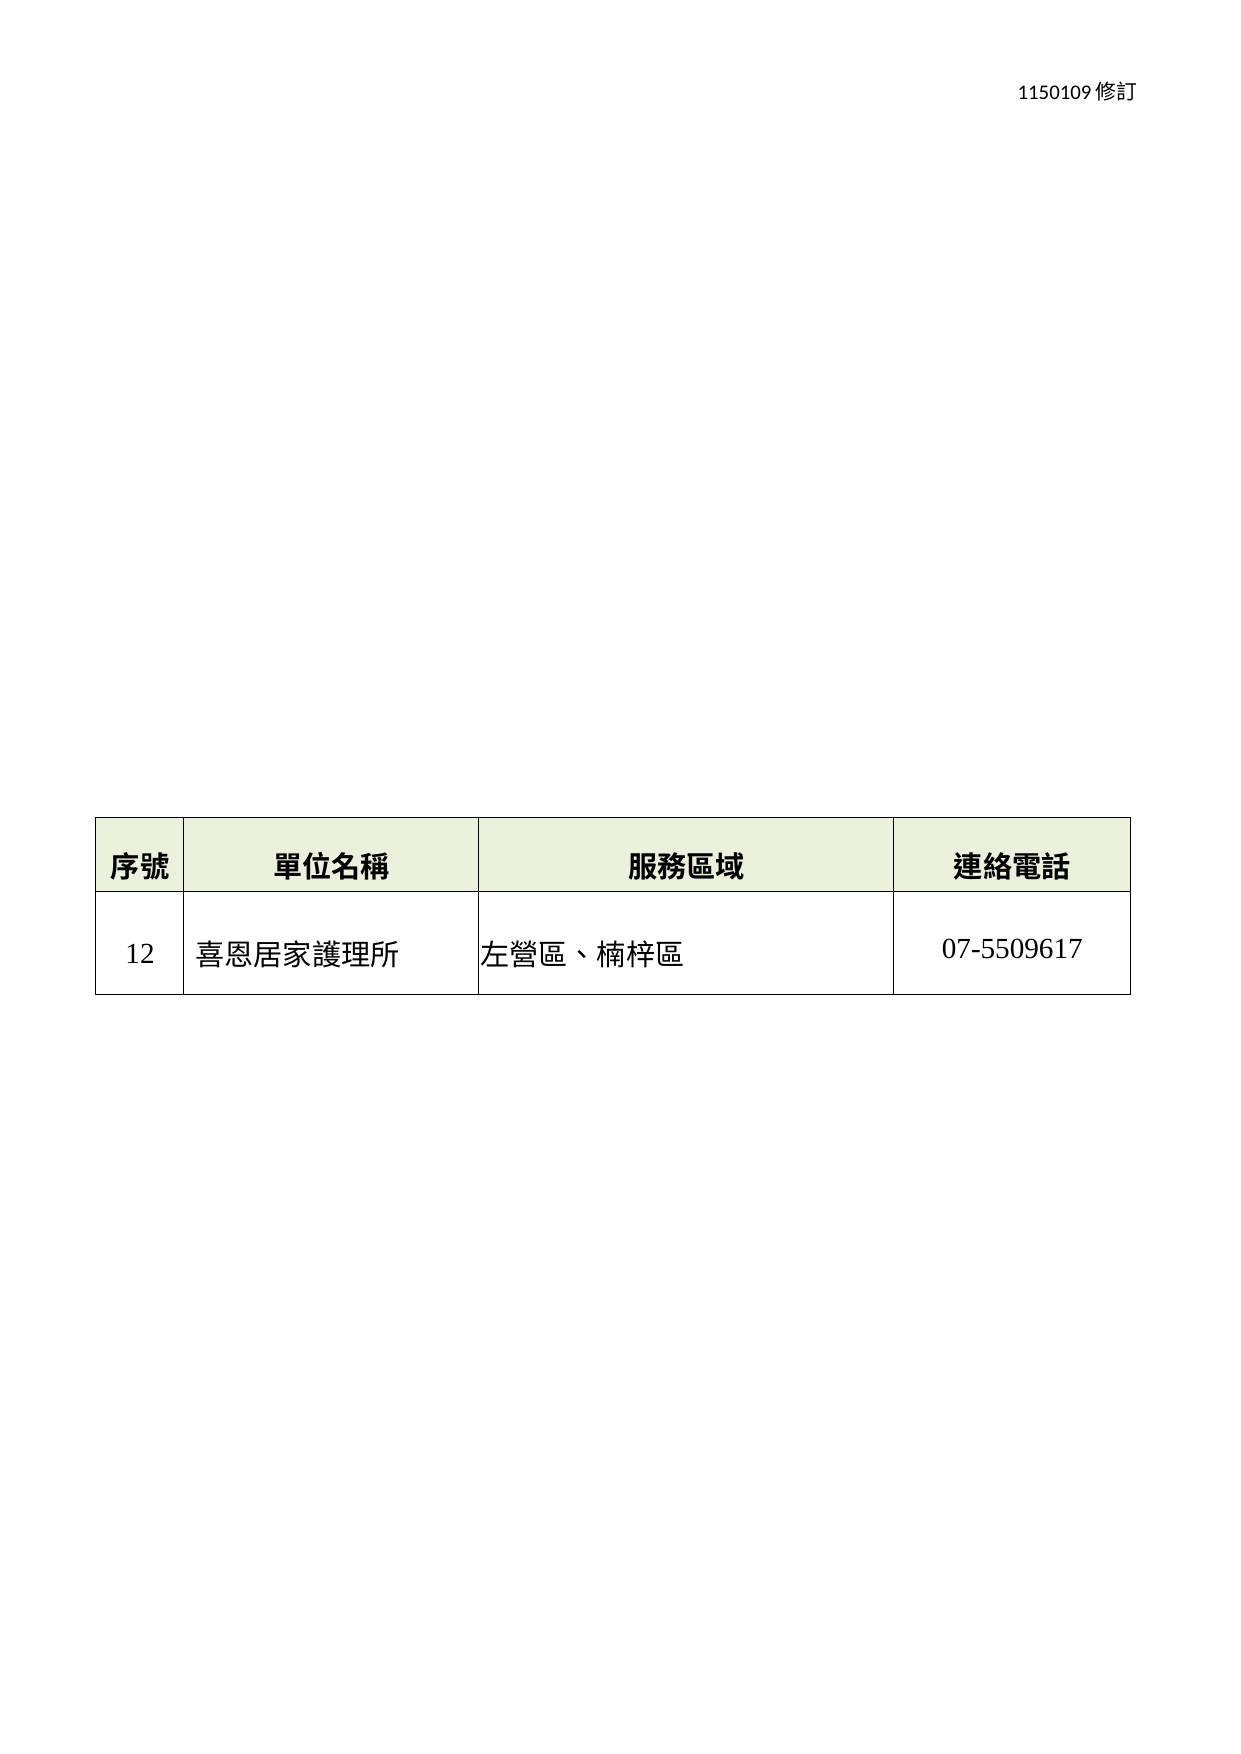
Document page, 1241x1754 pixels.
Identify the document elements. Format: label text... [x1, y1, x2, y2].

table_cell 左營區、楠梓區 [479, 892, 893, 993]
table_cell 喜恩居家護理所 [184, 892, 478, 993]
table_cell 12 [96, 892, 183, 993]
table_header 連絡電話 [894, 818, 1130, 891]
table_header 序號 [96, 818, 183, 891]
table_header 服務區域 [479, 818, 893, 891]
table_cell 07-5509617 [894, 892, 1130, 993]
table_header 單位名稱 [184, 818, 478, 891]
